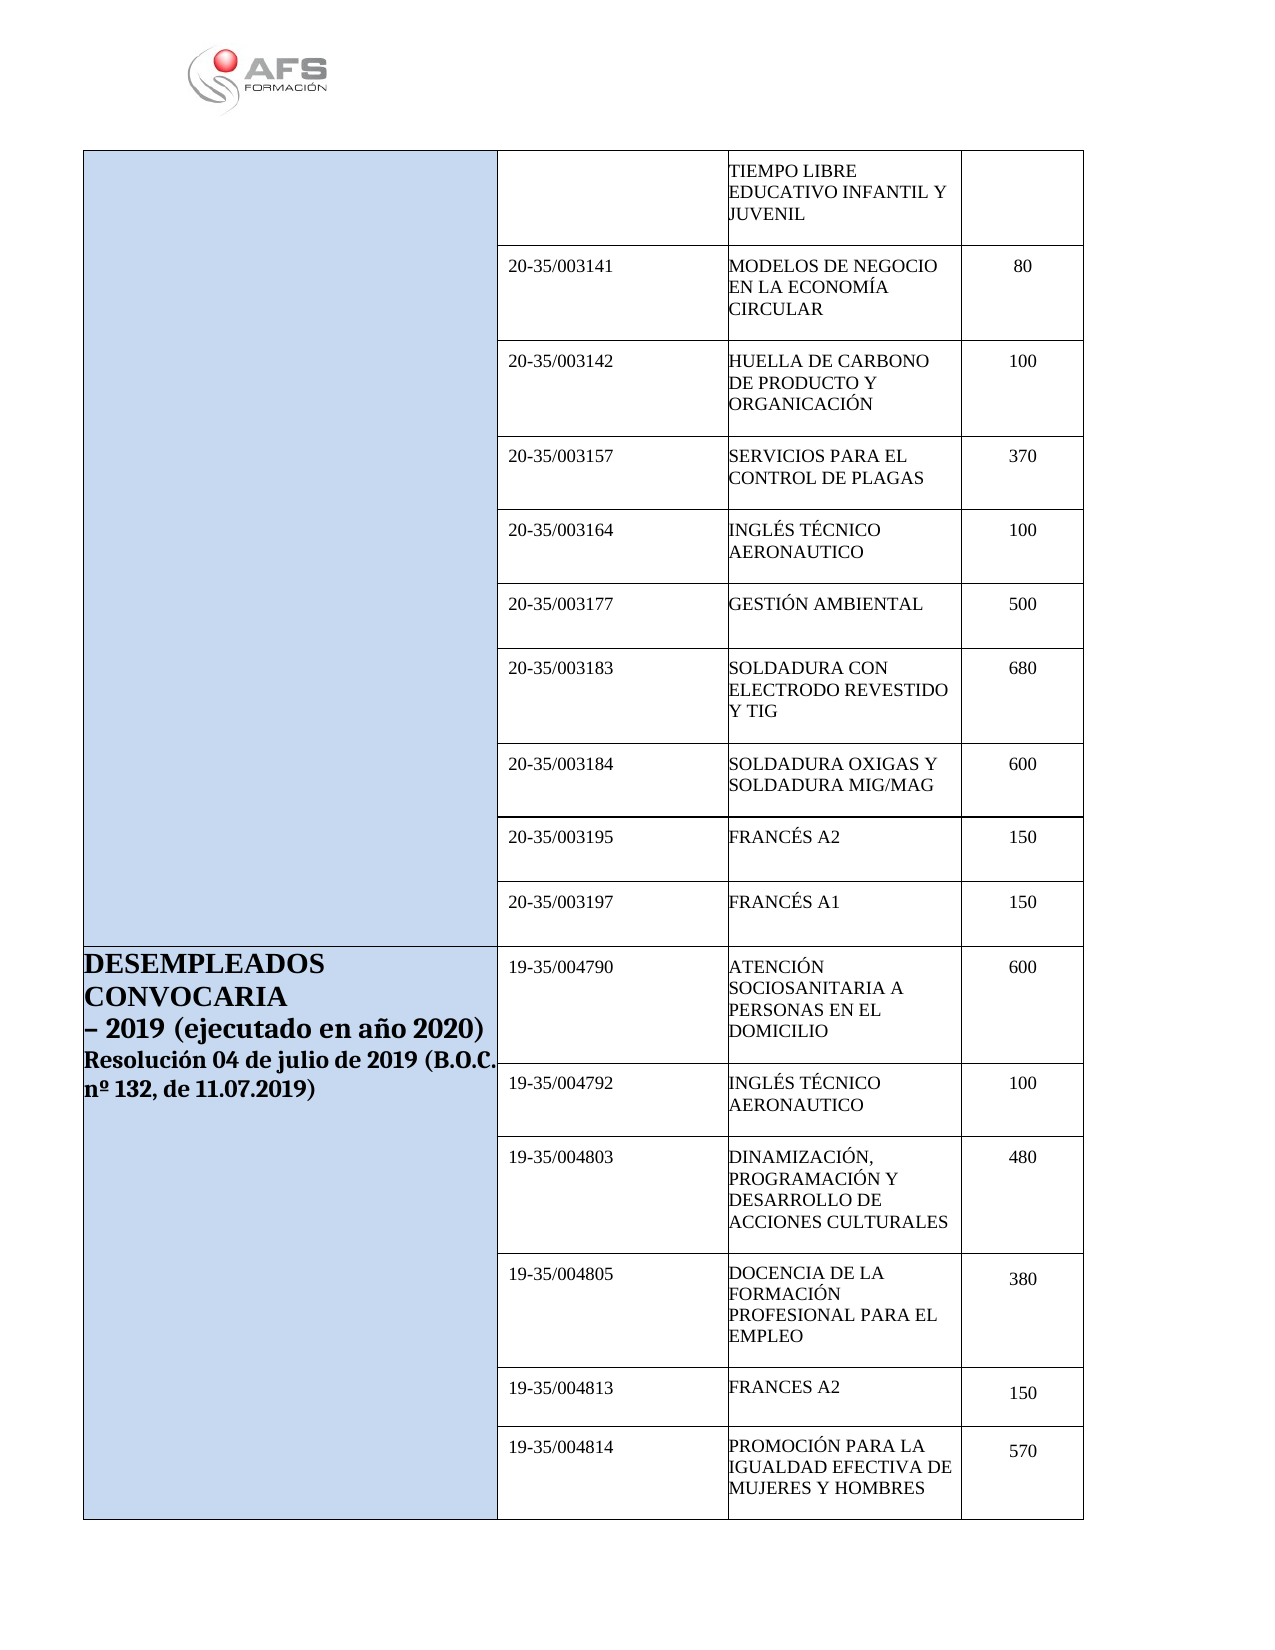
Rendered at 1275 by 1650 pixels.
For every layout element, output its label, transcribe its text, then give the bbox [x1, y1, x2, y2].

table_cell SOLDADURA CON ELECTRODO REVESTIDO Y TIG [729, 649, 961, 743]
table_cell SOLDADURA OXIGAS Y SOLDADURA MIG/MAG [729, 744, 961, 816]
table_cell 19-35/004790 [498, 947, 728, 1063]
table_cell [962, 151, 1083, 245]
table_cell 100 [962, 341, 1083, 436]
table_cell 19-35/004792 [498, 1064, 728, 1136]
table_cell FRANCÉS A2 [729, 818, 961, 881]
table_cell 150 [962, 818, 1083, 881]
table_cell 150 [962, 882, 1083, 946]
table_cell 19-35/004814 [498, 1427, 728, 1519]
table_cell 480 [962, 1137, 1083, 1253]
table_cell FRANCÉS A1 [729, 882, 961, 946]
table_cell INGLÉS TÉCNICO AERONAUTICO [729, 510, 961, 583]
table_cell 20-35/003164 [498, 510, 728, 583]
table_cell 20-35/003183 [498, 649, 728, 743]
table_cell 600 [962, 744, 1083, 816]
table_cell [84, 151, 497, 946]
table_cell 20-35/003142 [498, 341, 728, 436]
table_cell INGLÉS TÉCNICO AERONAUTICO [729, 1064, 961, 1136]
table_cell 380 [962, 1254, 1083, 1367]
table_cell [498, 151, 728, 245]
table_cell ATENCIÓN SOCIOSANITARIA A PERSONAS EN EL DOMICILIO [729, 947, 961, 1063]
table_cell 20-35/003177 [498, 584, 728, 648]
table_cell 20-35/003157 [498, 437, 728, 509]
table_cell 570 [962, 1427, 1083, 1519]
table_cell 100 [962, 510, 1083, 583]
table_cell TIEMPO LIBRE EDUCATIVO INFANTIL Y JUVENIL [729, 151, 961, 245]
table_cell HUELLA DE CARBONO DE PRODUCTO Y ORGANICACIÓN [729, 341, 961, 436]
table_cell 20-35/003197 [498, 882, 728, 946]
table_cell 80 [962, 246, 1083, 340]
table_cell MODELOS DE NEGOCIO EN LA ECONOMÍA CIRCULAR [729, 246, 961, 340]
table_cell DESEMPLEADOS CONVOCARIA – 2019 (ejecutado en año 2020) Resolución 04 de julio de 2019 (B.O.C. nº 132, de 11.07.2019) [84, 947, 497, 1519]
table_cell GESTIÓN AMBIENTAL [729, 584, 961, 648]
table_cell 600 [962, 947, 1083, 1063]
table_cell 370 [962, 437, 1083, 509]
table_cell 19-35/004803 [498, 1137, 728, 1253]
table_cell FRANCES A2 [729, 1368, 961, 1426]
table_cell 19-35/004805 [498, 1254, 728, 1367]
table_cell 500 [962, 584, 1083, 648]
table_cell PROMOCIÓN PARA LA IGUALDAD EFECTIVA DE MUJERES Y HOMBRES [729, 1427, 961, 1519]
table_cell DOCENCIA DE LA FORMACIÓN PROFESIONAL PARA EL EMPLEO [729, 1254, 961, 1367]
table_cell 20-35/003184 [498, 744, 728, 816]
table_cell SERVICIOS PARA EL CONTROL DE PLAGAS [729, 437, 961, 509]
table_cell 150 [962, 1368, 1083, 1426]
table_cell 20-35/003141 [498, 246, 728, 340]
table_cell 680 [962, 649, 1083, 743]
table_cell 19-35/004813 [498, 1368, 728, 1426]
table_cell 20-35/003195 [498, 818, 728, 881]
table_cell 100 [962, 1064, 1083, 1136]
table_cell DINAMIZACIÓN, PROGRAMACIÓN Y DESARROLLO DE ACCIONES CULTURALES [729, 1137, 961, 1253]
